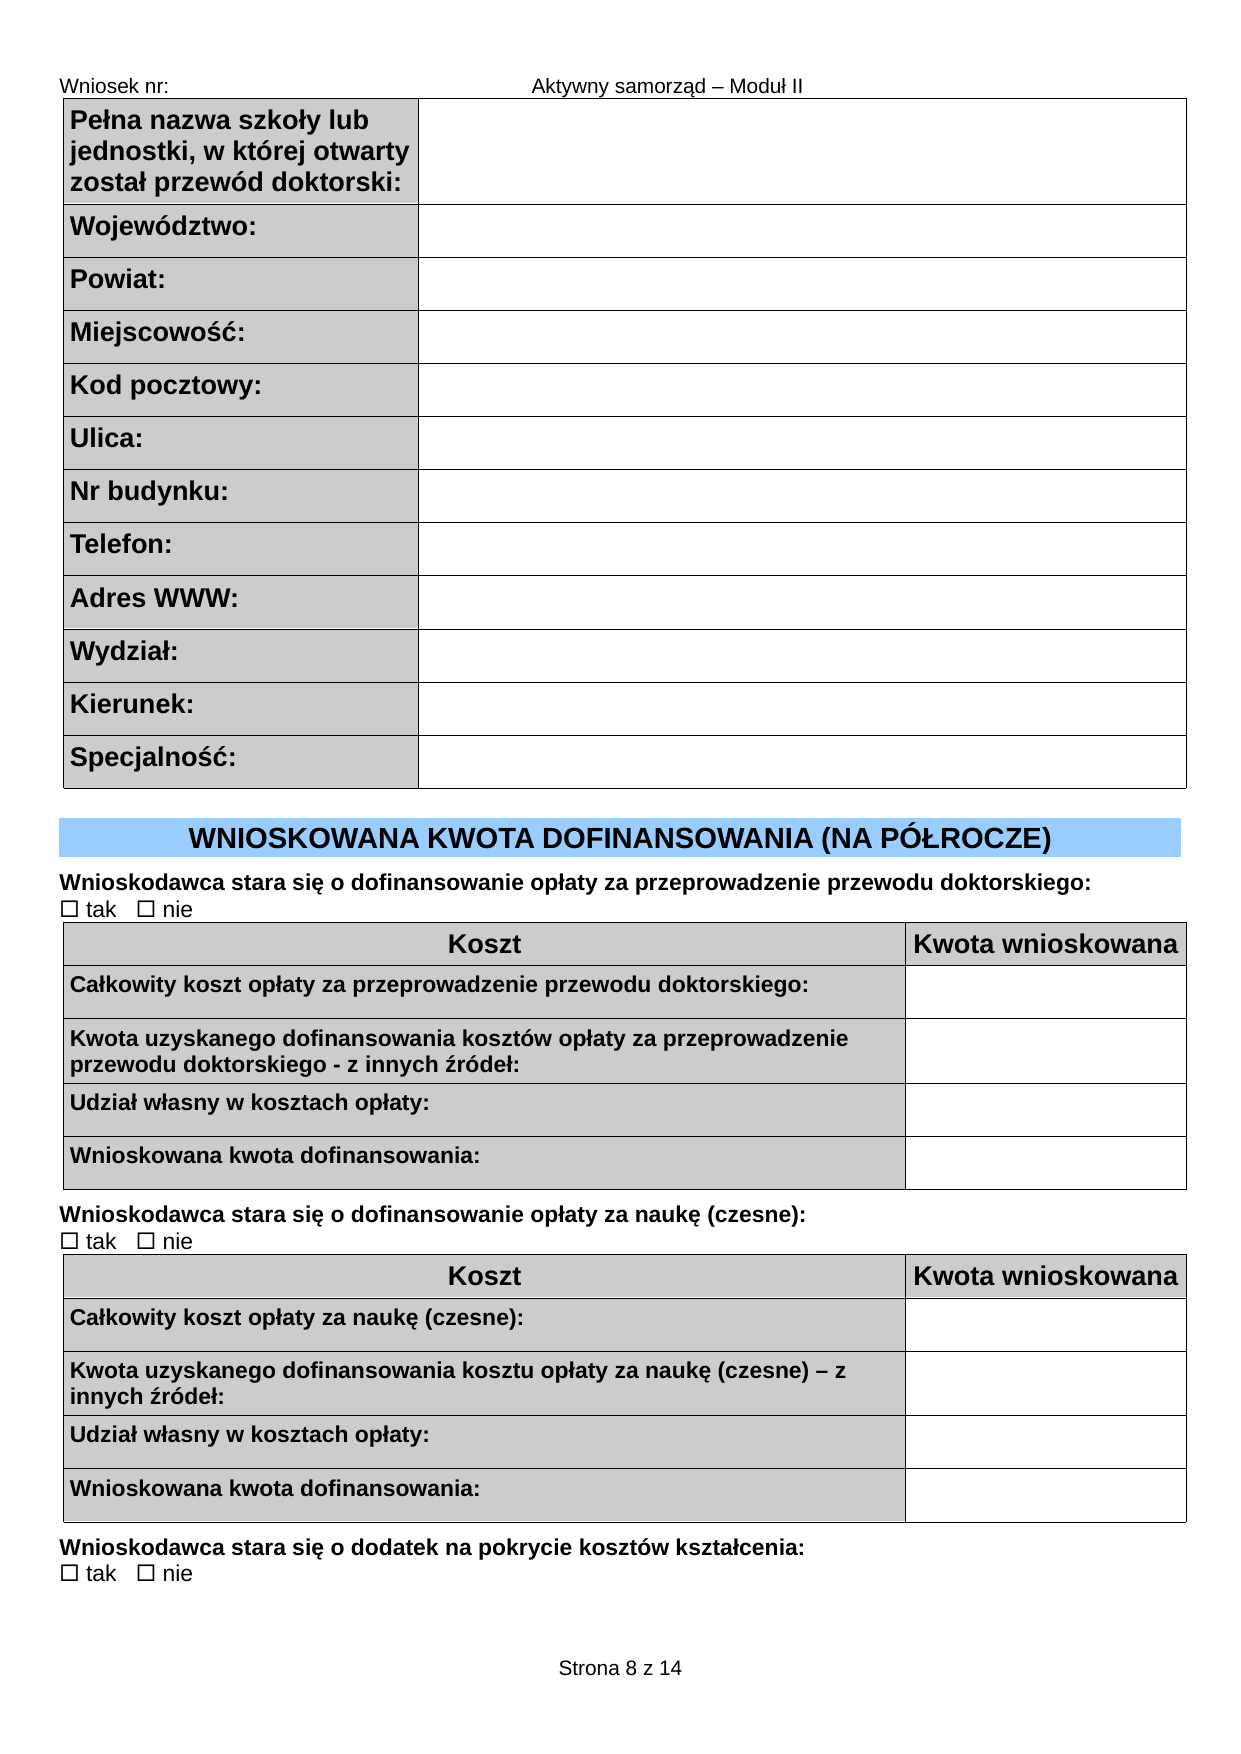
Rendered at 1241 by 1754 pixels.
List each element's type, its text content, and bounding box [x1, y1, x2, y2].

table_header Kwota wnioskowana [906, 1255, 1186, 1297]
table_cell [419, 99, 1186, 203]
text Wnioskodawca stara się o dofinansowanie opłaty za przeprowadzenie przewodu doktorskiego: [59, 869, 1181, 896]
table_header Koszt [64, 1255, 905, 1297]
table_cell [419, 576, 1186, 628]
table_cell Nr budynku: [64, 470, 418, 522]
table_cell [906, 1019, 1186, 1083]
table_cell [419, 630, 1186, 682]
table_cell [906, 1084, 1186, 1136]
subtitle WNIOSKOWANA KWOTA DOFINANSOWANIA (NA PÓŁROCZE) [59, 818, 1181, 857]
table_header Koszt [64, 923, 905, 965]
text Wnioskodawca stara się o dodatek na pokrycie kosztów kształcenia: [59, 1534, 1181, 1560]
table_cell [906, 966, 1186, 1018]
table_cell Miejscowość: [64, 311, 418, 363]
table_cell Adres WWW: [64, 576, 418, 628]
table_cell Powiat: [64, 258, 418, 310]
table_cell Ulica: [64, 417, 418, 469]
table_header Kwota wnioskowana [906, 923, 1186, 965]
table_cell Telefon: [64, 523, 418, 575]
table_cell [419, 364, 1186, 416]
table_cell Specjalność: [64, 736, 418, 788]
table_cell Udział własny w kosztach opłaty: [64, 1416, 905, 1468]
table_cell [419, 470, 1186, 522]
table_cell [419, 523, 1186, 575]
table_cell Pełna nazwa szkoły lub jednostki, w której otwarty został przewód doktorski: [64, 99, 418, 203]
table_cell Całkowity koszt opłaty za przeprowadzenie przewodu doktorskiego: [64, 966, 905, 1018]
table_cell Kierunek: [64, 683, 418, 735]
table_cell [419, 417, 1186, 469]
table_cell [906, 1137, 1186, 1189]
table_cell [419, 683, 1186, 735]
table_cell Wnioskowana kwota dofinansowania: [64, 1137, 905, 1189]
table_cell Kwota uzyskanego dofinansowania kosztów opłaty za przeprowadzenie przewodu doktorskiego - z innych źródeł: [64, 1019, 905, 1083]
table_cell Kod pocztowy: [64, 364, 418, 416]
table_cell Wnioskowana kwota dofinansowania: [64, 1469, 905, 1521]
table_cell Wydział: [64, 630, 418, 682]
table_cell [906, 1416, 1186, 1468]
table_cell Udział własny w kosztach opłaty: [64, 1084, 905, 1136]
table_cell Województwo: [64, 205, 418, 257]
table_cell [419, 311, 1186, 363]
table_cell [419, 205, 1186, 257]
text Wnioskodawca stara się o dofinansowanie opłaty za naukę (czesne): [59, 1201, 1181, 1228]
text  tak  nie [59, 896, 1181, 922]
table_cell [906, 1299, 1186, 1351]
table_cell Kwota uzyskanego dofinansowania kosztu opłaty za naukę (czesne) – z innych źródeł: [64, 1352, 905, 1415]
table_cell Całkowity koszt opłaty za naukę (czesne): [64, 1299, 905, 1351]
text  tak  nie [59, 1560, 1181, 1586]
table_cell [419, 736, 1186, 788]
table_cell [906, 1352, 1186, 1415]
text  tak  nie [59, 1228, 1181, 1254]
table_cell [419, 258, 1186, 310]
table_cell [906, 1469, 1186, 1521]
